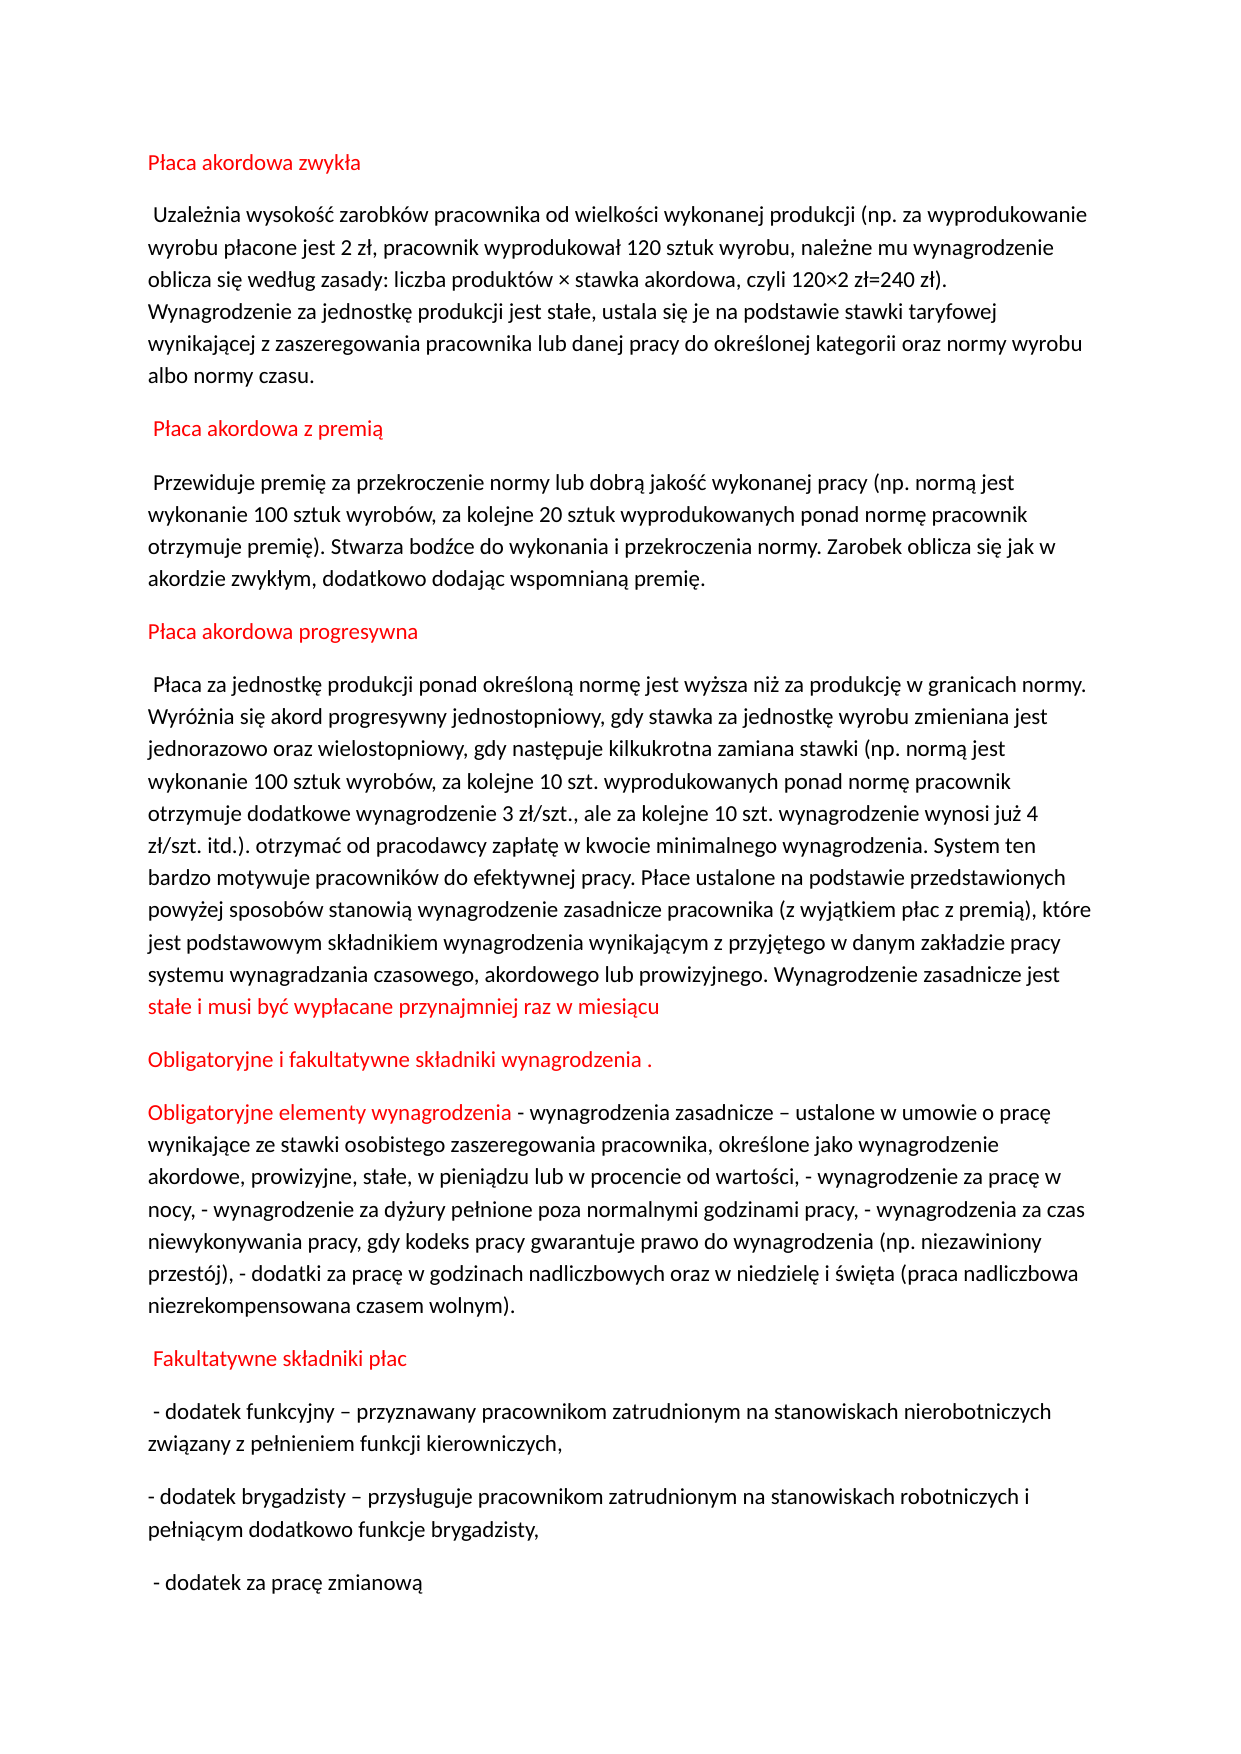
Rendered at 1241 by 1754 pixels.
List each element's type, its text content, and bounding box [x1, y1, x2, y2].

text - dodatek funkcyjny – przyznawany pracownikom zatrudnionym na stanowiskach nierobotniczych związany z pełnieniem funkcji kierowniczych, [148, 1397, 1093, 1457]
text - dodatek za pracę zmianową [148, 1568, 1093, 1596]
text Obligatoryjne elementy wynagrodzenia - wynagrodzenia zasadnicze – ustalone w umowie o pracę wynikające ze stawki osobistego zaszeregowania pracownika, określone jako wynagrodzenie akordowe, prowizyjne, stałe, w pieniądzu lub w procencie od wartości, - wynagrodzenie za pracę w nocy, - wynagrodzenie za dyżury pełnione poza normalnymi godzinami pracy, - wynagrodzenia za czas niewykonywania pracy, gdy kodeks pracy gwarantuje prawo do wynagrodzenia (np. niezawiniony przestój), - dodatki za pracę w godzinach nadliczbowych oraz w niedzielę i święta (praca nadliczbowa niezrekompensowana czasem wolnym). [148, 1098, 1093, 1319]
text Fakultatywne składniki płac [148, 1344, 1093, 1372]
text Uzależnia wysokość zarobków pracownika od wielkości wykonanej produkcji (np. za wyprodukowanie wyrobu płacone jest 2 zł, pracownik wyprodukował 120 sztuk wyrobu, należne mu wynagrodzenie oblicza się według zasady: liczba produktów × stawka akordowa, czyli 120×2 zł=240 zł). Wynagrodzenie za jednostkę produkcji jest stałe, ustala się je na podstawie stawki taryfowej wynikającej z zaszeregowania pracownika lub danej pracy do określonej kategorii oraz normy wyrobu albo normy czasu. [148, 201, 1093, 389]
text - dodatek brygadzisty – przysługuje pracownikom zatrudnionym na stanowiskach robotniczych i pełniącym dodatkowo funkcje brygadzisty, [148, 1482, 1093, 1543]
text Płaca akordowa zwykła [148, 148, 1093, 176]
text Płaca akordowa z premią [148, 414, 1093, 443]
text Płaca akordowa progresywna [148, 617, 1093, 645]
text Obligatoryjne i fakultatywne składniki wynagrodzenia . [148, 1045, 1093, 1073]
text Przewiduje premię za przekroczenie normy lub dobrą jakość wykonanej pracy (np. normą jest wykonanie 100 sztuk wyrobów, za kolejne 20 sztuk wyprodukowanych ponad normę pracownik otrzymuje premię). Stwarza bodźce do wykonania i przekroczenia normy. Zarobek oblicza się jak w akordzie zwykłym, dodatkowo dodając wspomnianą premię. [148, 468, 1093, 592]
text Płaca za jednostkę produkcji ponad określoną normę jest wyższa niż za produkcję w granicach normy. Wyróżnia się akord progresywny jednostopniowy, gdy stawka za jednostkę wyrobu zmieniana jest jednorazowo oraz wielostopniowy, gdy następuje kilkukrotna zamiana stawki (np. normą jest wykonanie 100 sztuk wyrobów, za kolejne 10 szt. wyprodukowanych ponad normę pracownik otrzymuje dodatkowe wynagrodzenie 3 zł/szt., ale za kolejne 10 szt. wynagrodzenie wynosi już 4 zł/szt. itd.). otrzymać od pracodawcy zapłatę w kwocie minimalnego wynagrodzenia. System ten bardzo motywuje pracowników do efektywnej pracy. Płace ustalone na podstawie przedstawionych powyżej sposobów stanowią wynagrodzenie zasadnicze pracownika (z wyjątkiem płac z premią), które jest podstawowym składnikiem wynagrodzenia wynikającym z przyjętego w danym zakładzie pracy systemu wynagradzania czasowego, akordowego lub prowizyjnego. Wynagrodzenie zasadnicze jest stałe i musi być wypłacane przynajmniej raz w miesiącu [148, 670, 1093, 1020]
